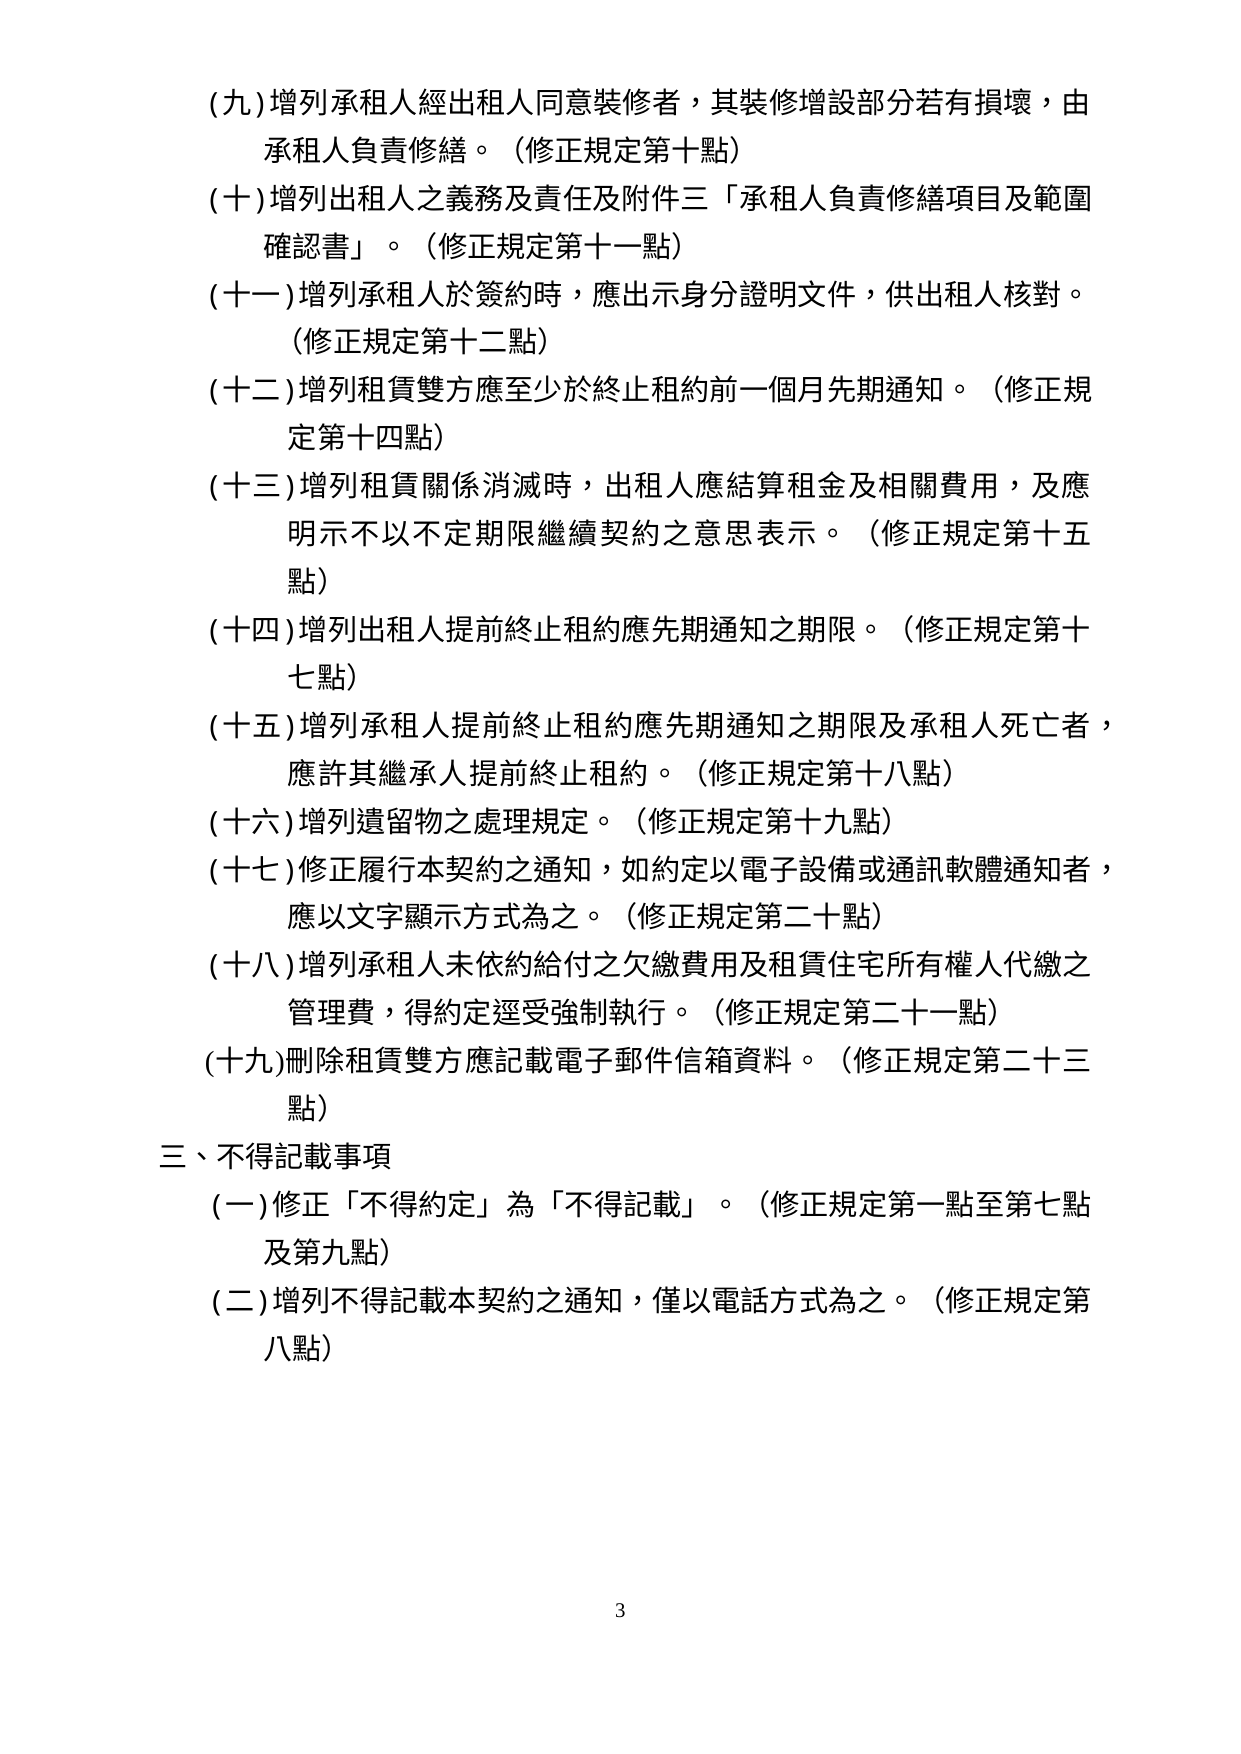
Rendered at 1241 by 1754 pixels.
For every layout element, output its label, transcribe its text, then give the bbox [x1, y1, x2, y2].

text (十三)增列租賃關係消滅時，出租人應結算租金及相關費用，及應明示不以不定期限繼續契約之意思表示。（修正規定第十五點） [204, 458, 1092, 602]
text (二)增列不得記載本契約之通知，僅以電話方式為之。（修正規定第八點） [207, 1273, 1092, 1369]
text (十二)增列租賃雙方應至少於終止租約前一個月先期通知。（修正規定第十四點） [204, 362, 1092, 458]
text (十)增列出租人之義務及責任及附件三「承租人負責修繕項目及範圍確認書」。（修正規定第十一點） [204, 171, 1092, 267]
text 三、不得記載事項 [158, 1129, 1092, 1177]
text (十七)修正履行本契約之通知，如約定以電子設備或通訊軟體通知者，應以文字顯示方式為之。（修正規定第二十點） [204, 842, 1092, 937]
text (一)修正「不得約定」為「不得記載」。（修正規定第一點至第七點及第九點） [207, 1177, 1092, 1273]
text (十四)增列出租人提前終止租約應先期通知之期限。（修正規定第十七點） [204, 602, 1092, 698]
text (十九)刪除租賃雙方應記載電子郵件信箱資料。（修正規定第二十三點） [204, 1033, 1092, 1129]
text (十六)增列遺留物之處理規定。（修正規定第十九點） [204, 794, 1092, 842]
text (十一)增列承租人於簽約時，應出示身分證明文件，供出租人核對。（修正規定第十二點） [204, 267, 1092, 362]
text (九)增列承租人經出租人同意裝修者，其裝修增設部分若有損壞，由承租人負責修繕。（修正規定第十點） [204, 75, 1092, 171]
text (十五)增列承租人提前終止租約應先期通知之期限及承租人死亡者，應許其繼承人提前終止租約。（修正規定第十八點） [204, 698, 1092, 794]
text (十八)增列承租人未依約給付之欠繳費用及租賃住宅所有權人代繳之管理費，得約定逕受強制執行。（修正規定第二十一點） [204, 937, 1092, 1033]
